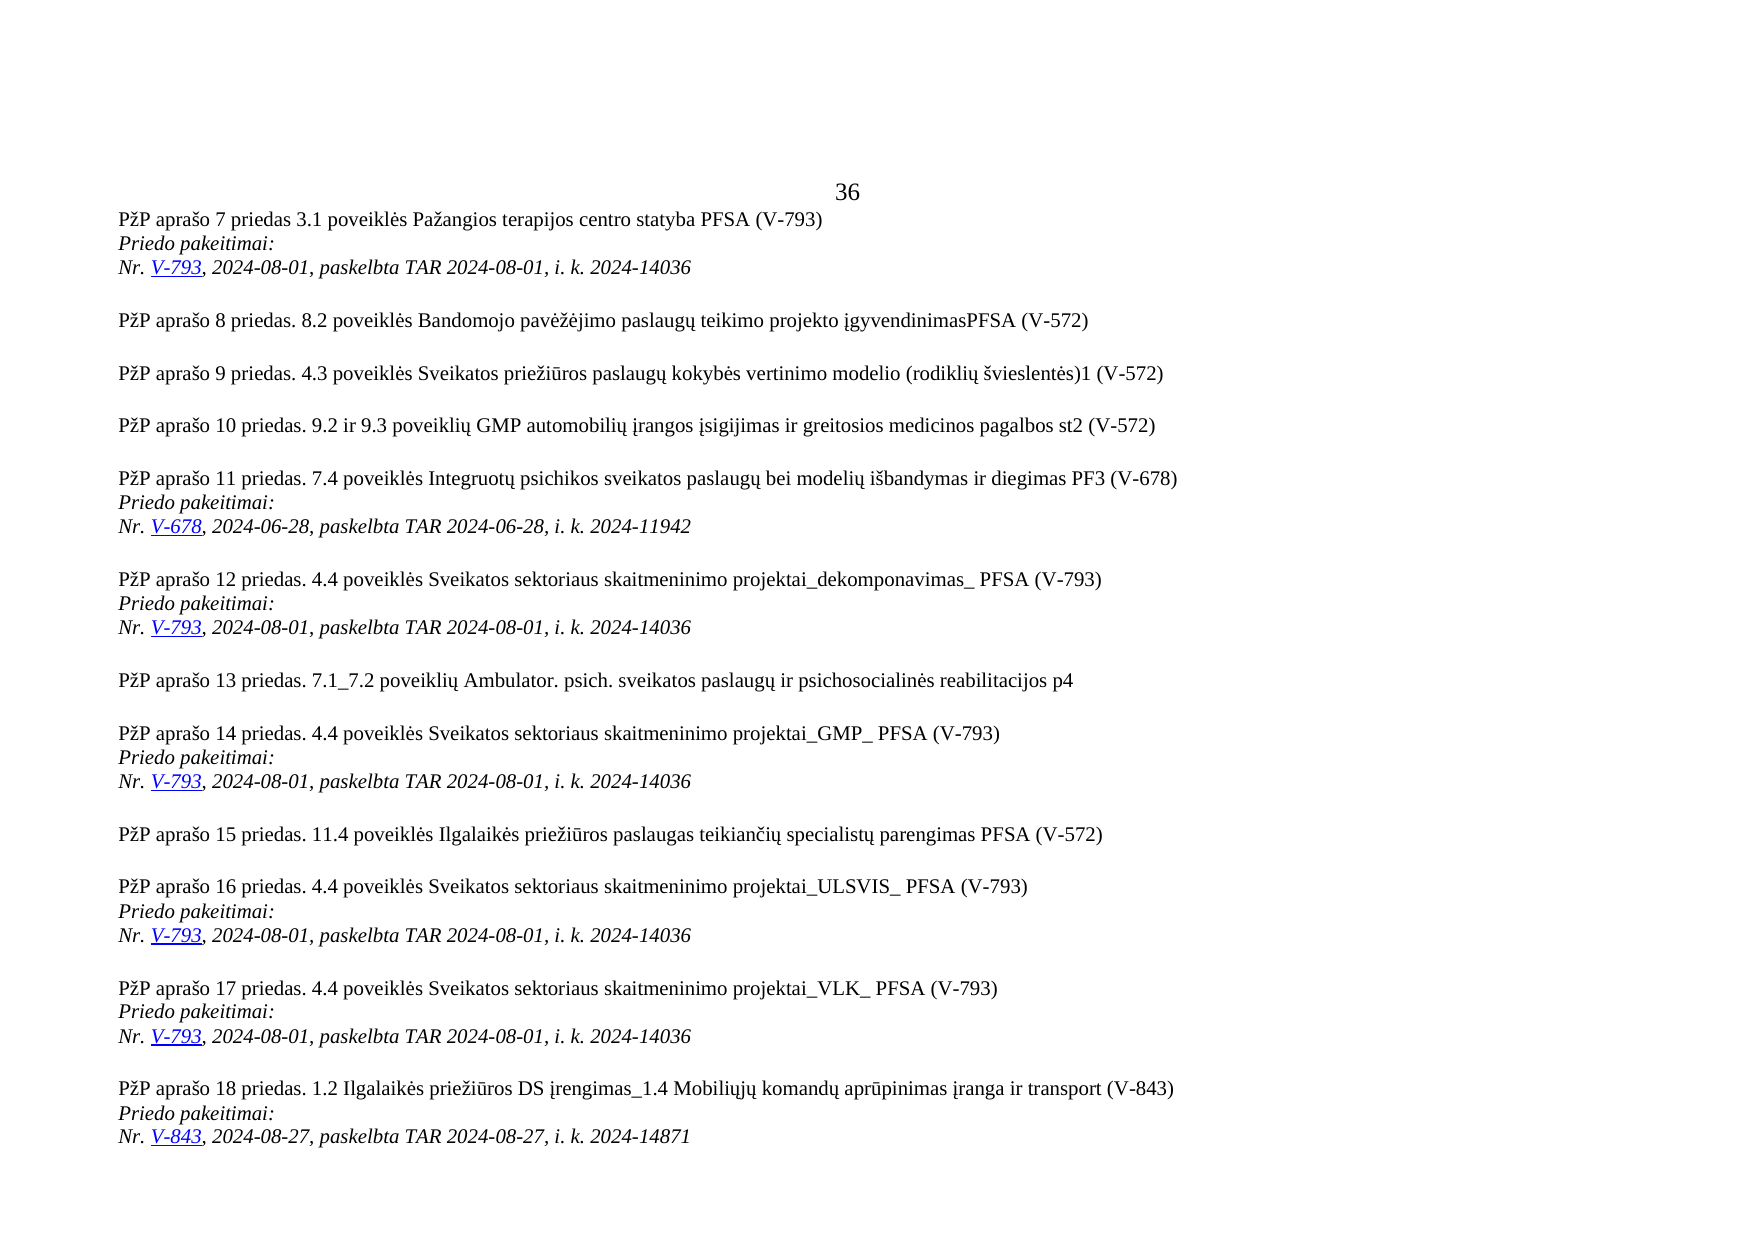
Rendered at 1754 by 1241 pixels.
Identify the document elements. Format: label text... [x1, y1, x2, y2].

text PžP aprašo 18 priedas. 1.2 Ilgalaikės priežiūros DS įrengimas_1.4 Mobiliųjų komandų aprūpinimas įranga ir transport (V-843) [118, 1076, 1577, 1100]
text PžP aprašo 13 priedas. 7.1_7.2 poveiklių Ambulator. psich. sveikatos paslaugų ir psichosocialinės reabilitacijos p4 [118, 668, 1577, 692]
text PžP aprašo 10 priedas. 9.2 ir 9.3 poveiklių GMP automobilių įrangos įsigijimas ir greitosios medicinos pagalbos st2 (V-572) [118, 413, 1577, 437]
text PžP aprašo 16 priedas. 4.4 poveiklės Sveikatos sektoriaus skaitmeninimo projektai_ULSVIS_ PFSA (V-793) [118, 874, 1577, 898]
text Nr. V-678, 2024-06-28, paskelbta TAR 2024-06-28, i. k. 2024-11942 [118, 514, 1577, 538]
text Nr. V-793, 2024-08-01, paskelbta TAR 2024-08-01, i. k. 2024-14036 [118, 615, 1577, 639]
text PžP aprašo 17 priedas. 4.4 poveiklės Sveikatos sektoriaus skaitmeninimo projektai_VLK_ PFSA (V-793) [118, 975, 1577, 999]
text Priedo pakeitimai: [118, 898, 1577, 923]
text Nr. V-793, 2024-08-01, paskelbta TAR 2024-08-01, i. k. 2024-14036 [118, 923, 1577, 947]
text PžP aprašo 12 priedas. 4.4 poveiklės Sveikatos sektoriaus skaitmeninimo projektai_dekomponavimas_ PFSA (V-793) [118, 567, 1577, 591]
text Nr. V-793, 2024-08-01, paskelbta TAR 2024-08-01, i. k. 2024-14036 [118, 255, 1577, 279]
text PžP aprašo 14 priedas. 4.4 poveiklės Sveikatos sektoriaus skaitmeninimo projektai_GMP_ PFSA (V-793) [118, 721, 1577, 745]
text Priedo pakeitimai: [118, 745, 1577, 769]
text PžP aprašo 15 priedas. 11.4 poveiklės Ilgalaikės priežiūros paslaugas teikiančių specialistų parengimas PFSA (V-572) [118, 822, 1577, 846]
text Nr. V-843, 2024-08-27, paskelbta TAR 2024-08-27, i. k. 2024-14871 [118, 1124, 1577, 1148]
text PžP aprašo 9 priedas. 4.3 poveiklės Sveikatos priežiūros paslaugų kokybės vertinimo modelio (rodiklių švieslentės)1 (V-572) [118, 360, 1577, 384]
text Priedo pakeitimai: [118, 999, 1577, 1023]
text Nr. V-793, 2024-08-01, paskelbta TAR 2024-08-01, i. k. 2024-14036 [118, 769, 1577, 793]
text Priedo pakeitimai: [118, 231, 1577, 255]
text Priedo pakeitimai: [118, 490, 1577, 514]
text Priedo pakeitimai: [118, 1100, 1577, 1124]
text PžP aprašo 11 priedas. 7.4 poveiklės Integruotų psichikos sveikatos paslaugų bei modelių išbandymas ir diegimas PF3 (V-678) [118, 466, 1577, 490]
text PžP aprašo 7 priedas 3.1 poveiklės Pažangios terapijos centro statyba PFSA (V-793) [118, 207, 1577, 231]
text PžP aprašo 8 priedas. 8.2 poveiklės Bandomojo pavėžėjimo paslaugų teikimo projekto įgyvendinimasPFSA (V-572) [118, 308, 1577, 332]
text Priedo pakeitimai: [118, 591, 1577, 615]
text Nr. V-793, 2024-08-01, paskelbta TAR 2024-08-01, i. k. 2024-14036 [118, 1023, 1577, 1048]
